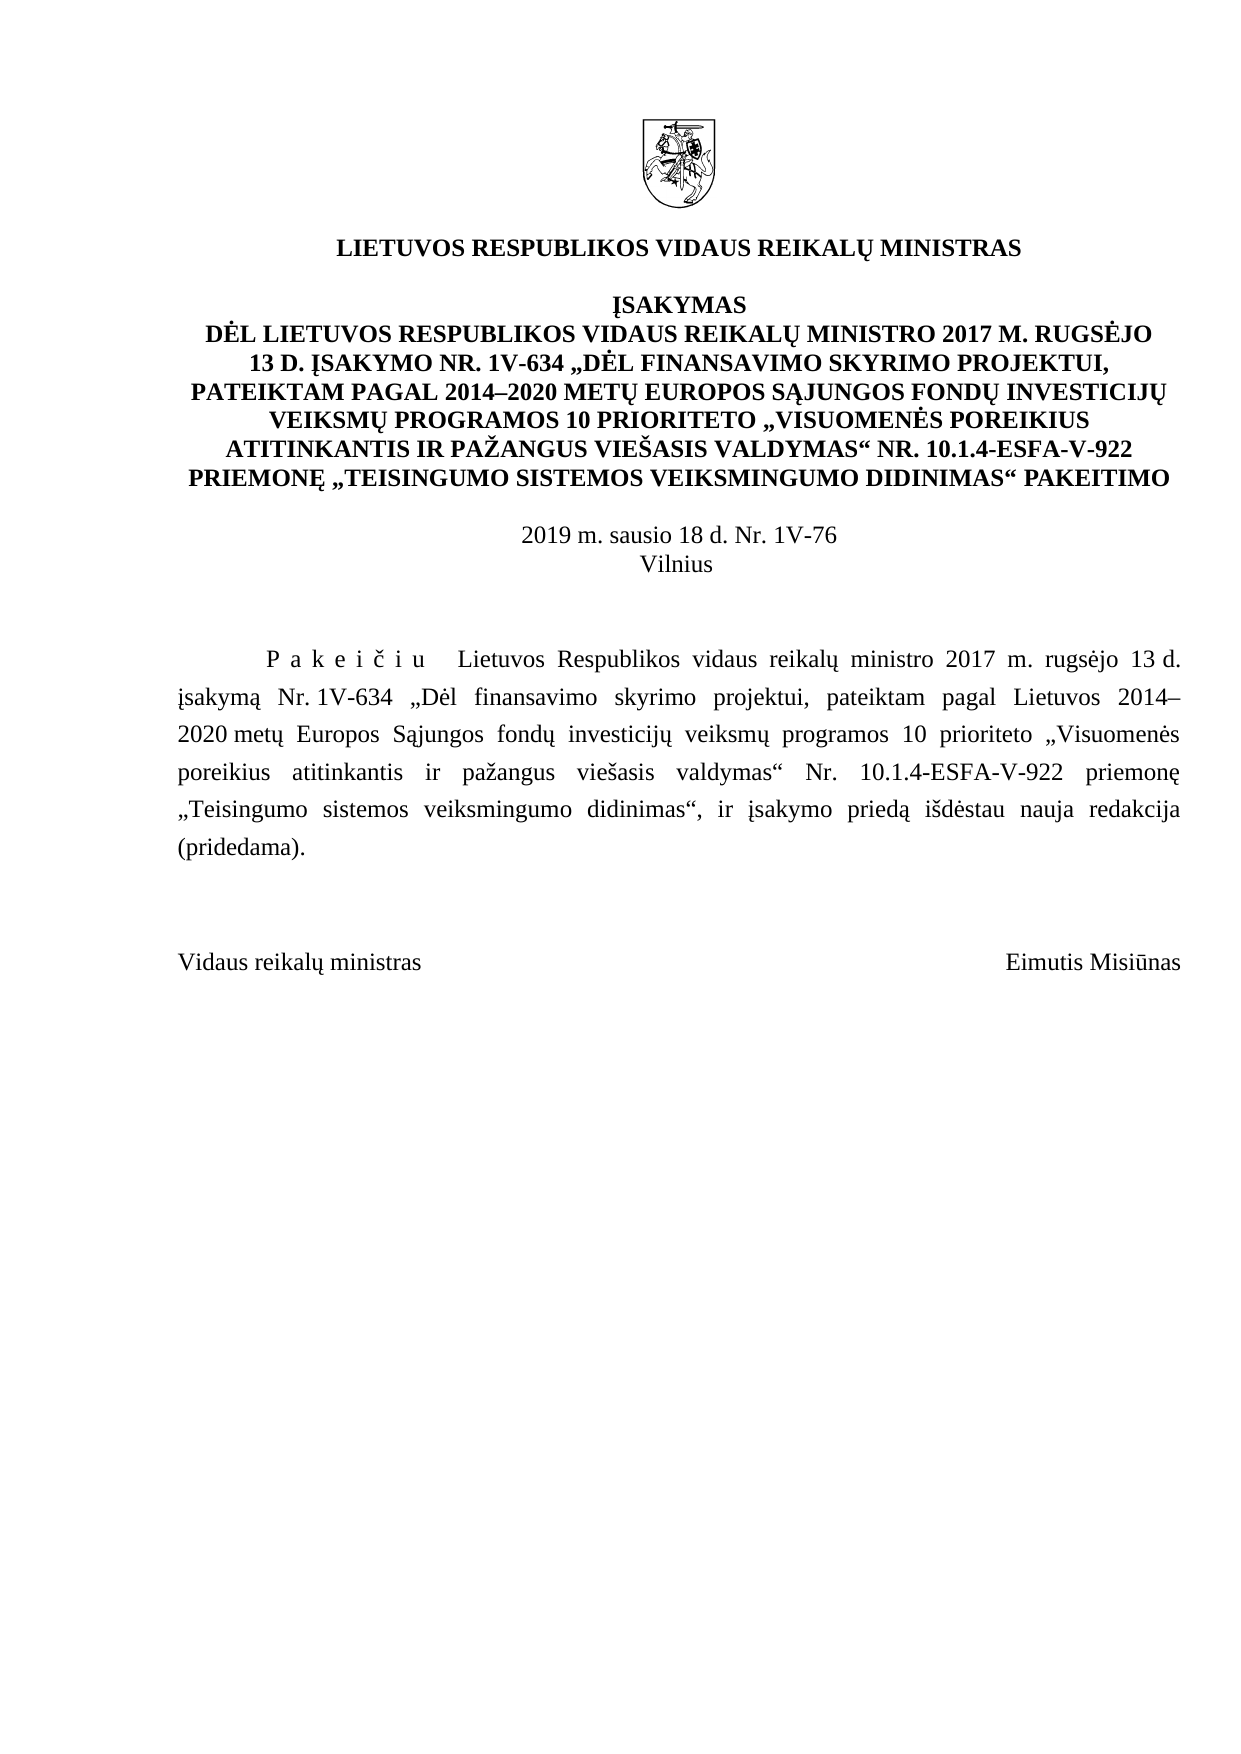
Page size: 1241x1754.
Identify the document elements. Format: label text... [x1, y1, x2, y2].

text 2019 m. sausio 18 d. Nr. 1V-76 [177, 520, 1181, 549]
text Vidaus reikalų ministras Eimutis Misiūnas [177, 947, 1181, 975]
text Pakeičiu Lietuvos Respublikos vidaus reikalų ministro 2017 m. rugsėjo 13 d. įsakymą Nr. 1V-634 „Dėl finansavimo skyrimo projektui, pateiktam pagal Lietuvos 2014–2020 metų Europos Sąjungos fondų investicijų veiksmų programos 10 prioriteto „Visuomenės poreikius atitinkantis ir pažangus viešasis valdymas“ Nr. 10.1.4-ESFA-V-922 priemonę „Teisingumo sistemos veiksmingumo didinimas“, ir įsakymo priedą išdėstau nauja redakcija (pridedama). [177, 635, 1181, 860]
text LIETUVOS RESPUBLIKOS VIDAUS REIKALŲ MINISTRAS [177, 233, 1181, 262]
text Vilnius [177, 549, 1181, 578]
text DĖL LIETUVOS RESPUBLIKOS VIDAUS REIKALŲ MINISTRO 2017 M. RUGSĖJO 13 D. ĮSAKYMO NR. 1V-634 „DĖL FINANSAVIMO SKYRIMO PROJEKTUI, PATEIKTAM PAGAL 2014–2020 METŲ EUROPOS SĄJUNGOS FONDŲ INVESTICIJŲ VEIKSMŲ PROGRAMOS 10 PRIORITETO „VISUOMENĖS POREIKIUS ATITINKANTIS IR PAŽANGUS VIEŠASIS VALDYMAS“ NR. 10.1.4-ESFA-V-922 PRIEMONĘ „TEISINGUMO SISTEMOS VEIKSMINGUMO DIDINIMAS“ PAKEITIMO [177, 319, 1181, 492]
text ĮSAKYMAS [177, 290, 1181, 319]
